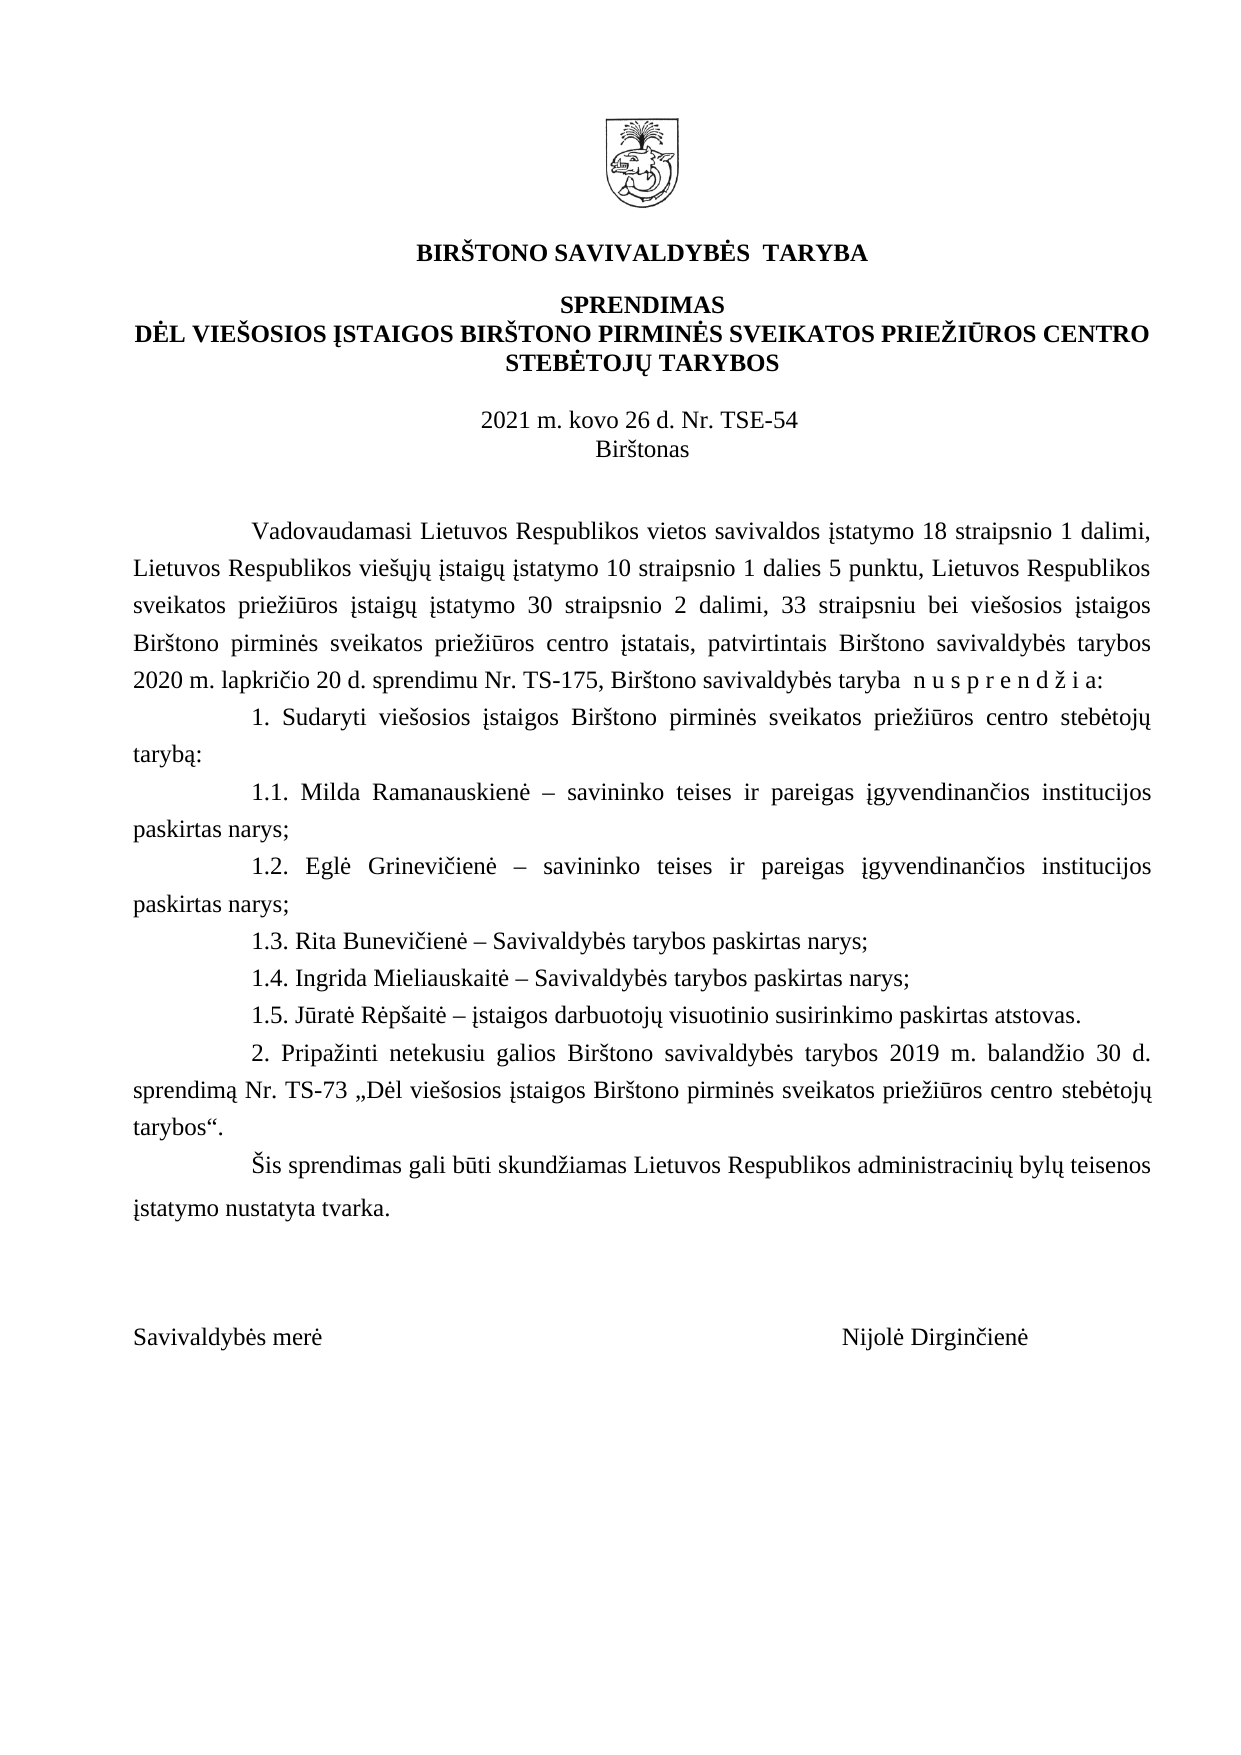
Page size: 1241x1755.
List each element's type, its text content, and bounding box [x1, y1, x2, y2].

text sprendimas [133, 290, 1152, 319]
text 1.2. Eglė Grinevičienė – savininko teises ir pareigas įgyvendinančios institucijos paskirtas narys; [133, 851, 1152, 917]
text 1.1. Milda Ramanauskienė – savininko teises ir pareigas įgyvendinančios institucijos paskirtas narys; [133, 777, 1152, 843]
text DĖL VIEŠOSIOS ĮSTAIGOS BIRŠTONO PIRMINĖS SVEIKATOS PRIEŽIŪROS CENTRO STEBĖTOJŲ TARYBOS [133, 319, 1152, 377]
text 1.3. Rita Bunevičienė – Savivaldybės tarybos paskirtas narys; [133, 926, 1152, 955]
text Šis sprendimas gali būti skundžiamas Lietuvos Respublikos administracinių bylų teisenos įstatymo nustatyta tvarka. [133, 1150, 1152, 1222]
text Birštonas [133, 434, 1152, 463]
text Savivaldybės merė Nijolė Dirginčienė [133, 1322, 1152, 1351]
text 1. Sudaryti viešosios įstaigos Birštono pirminės sveikatos priežiūros centro stebėtojų tarybą: [133, 702, 1152, 768]
text 1.4. Ingrida Mieliauskaitė – Savivaldybės tarybos paskirtas narys; [133, 963, 1152, 992]
text Vadovaudamasi Lietuvos Respublikos vietos savivaldos įstatymo 18 straipsnio 1 dalimi, Lietuvos Respublikos viešųjų įstaigų įstatymo 10 straipsnio 1 dalies 5 punktu, Lietuvos Respublikos sveikatos priežiūros įstaigų įstatymo 30 straipsnio 2 dalimi, 33 straipsniu bei viešosios įstaigos Birštono pirminės sveikatos priežiūros centro įstatais, patvirtintais Birštono savivaldybės tarybos 2020 m. lapkričio 20 d. sprendimu Nr. TS-175, Birštono savivaldybės taryba n u s p r e n d ž i a: [133, 516, 1152, 694]
text 2021 m. kovo 26 d. Nr. TSE-54 [133, 405, 1152, 434]
text 2. Pripažinti netekusiu galios Birštono savivaldybės tarybos 2019 m. balandžio 30 d. sprendimą Nr. TS-73 „Dėl viešosios įstaigos Birštono pirminės sveikatos priežiūros centro stebėtojų tarybos“. [133, 1038, 1152, 1141]
text BIRŠTONO SAVIVALDYBĖS TARYBA [133, 238, 1152, 266]
text 1.5. Jūratė Rėpšaitė – įstaigos darbuotojų visuotinio susirinkimo paskirtas atstovas. [133, 1001, 1152, 1029]
